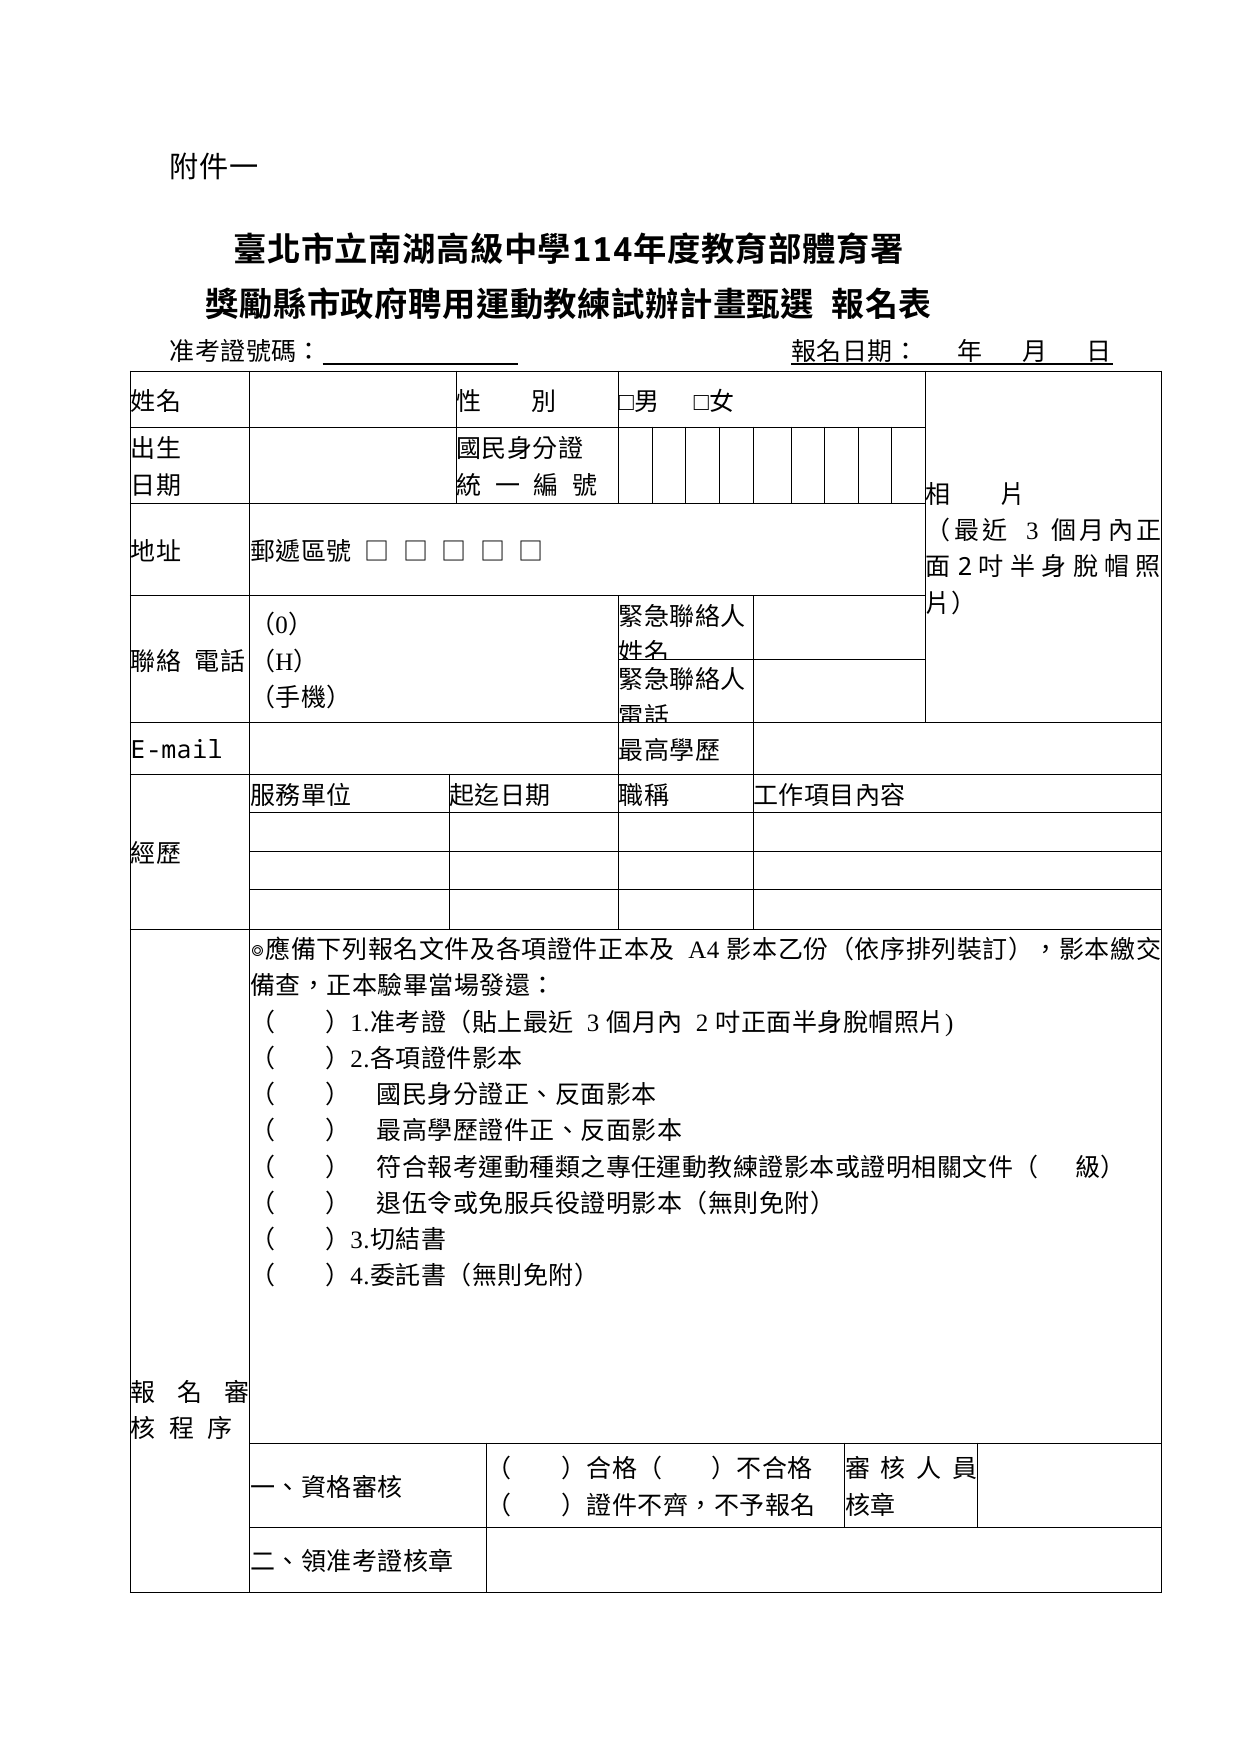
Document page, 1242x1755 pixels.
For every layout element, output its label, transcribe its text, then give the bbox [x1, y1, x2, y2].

table_cell [653, 428, 685, 503]
table_cell 最高學歷 [619, 723, 753, 773]
table_cell [619, 890, 753, 928]
table_cell 服務單位 [250, 775, 449, 812]
table_header □男 □女 [619, 372, 925, 427]
table_cell 起迄日期 [450, 775, 618, 812]
table_cell ◎應備下列報名文件及各項證件正本及 A4 影本乙份（依序排列裝訂），影本繳交 備查，正本驗畢當場發還： （ ）1.准考證（貼上最近 3 個月內 2 吋正面半身脫帽照片) （ ）2.各項證件影本 （ ） 國民身分證正、反面影本 （ ） 最高學歷證件正、反面影本 （ ） 符合報考運動種類之專任運動教練證影本或證明相關文件（ 級） （ ） 退伍令或免服兵役證明影本（無則免附） （ ）3.切結書 （ ）4.委託書（無則免附） [250, 930, 1161, 1442]
table_cell [792, 428, 824, 503]
table_cell [754, 428, 791, 503]
table_cell 出生 日期 [131, 428, 249, 503]
table_cell [450, 890, 618, 928]
table_cell （0） （H） （手機） [250, 596, 618, 722]
table_cell [487, 1528, 1161, 1592]
table_cell [892, 428, 925, 503]
table_cell [619, 852, 753, 889]
table_header 相 片 （最近 3 個月內正 面2吋半身脫帽照片） [926, 372, 1161, 722]
table_cell （ ）合格（ ）不合格 （ ）證件不齊，不予報名 [487, 1444, 844, 1527]
table_cell 一、資格審核 [250, 1444, 486, 1527]
table_header [250, 372, 456, 427]
table_header 性 別 [457, 372, 618, 427]
table_cell 地址 [131, 504, 249, 595]
table_cell 審核人員 核章 [845, 1444, 977, 1527]
table_cell 二、領准考證核章 [250, 1528, 486, 1592]
table_cell [250, 852, 449, 889]
text 臺北市立南湖高級中學114年度教育部體育署 [18, 223, 1119, 271]
table_cell 報 名 審 核 程 序 [131, 930, 249, 1592]
table_cell [720, 428, 753, 503]
table_cell [619, 813, 753, 851]
table_cell E-mail [131, 723, 249, 773]
table_cell 緊急聯絡人 姓名 [619, 596, 753, 659]
table_cell [754, 813, 1161, 851]
table_cell 緊急聯絡人 電話 [619, 660, 753, 722]
table_cell 國民身分證 統 一 編 號 [457, 428, 618, 503]
table_cell 經歷 [131, 775, 249, 928]
table_cell [754, 660, 925, 722]
table_cell [250, 890, 449, 928]
table_cell 聯絡 電話 [131, 596, 249, 722]
table_cell [754, 596, 925, 659]
table_cell 職稱 [619, 775, 753, 812]
table_cell 郵遞區號 □ □ □ □ □ [250, 504, 925, 595]
table_cell [250, 813, 449, 851]
text 獎勵縣市政府聘用運動教練試辦計畫甄選 報名表 [18, 277, 1119, 326]
text 准考證號碼： 報名日期： 年 月 日 [169, 332, 1115, 368]
table_cell [754, 852, 1161, 889]
table_cell [686, 428, 719, 503]
table_cell [450, 813, 618, 851]
table_cell [754, 890, 1161, 928]
table_cell [825, 428, 858, 503]
table_cell [859, 428, 891, 503]
table_header 姓名 [131, 372, 249, 427]
table_cell [450, 852, 618, 889]
table_cell [619, 428, 652, 503]
table_cell [250, 428, 456, 503]
table_cell 工作項目內容 [754, 775, 1161, 812]
table_cell [754, 723, 1161, 773]
table_cell [250, 723, 618, 773]
table_cell [978, 1444, 1161, 1527]
